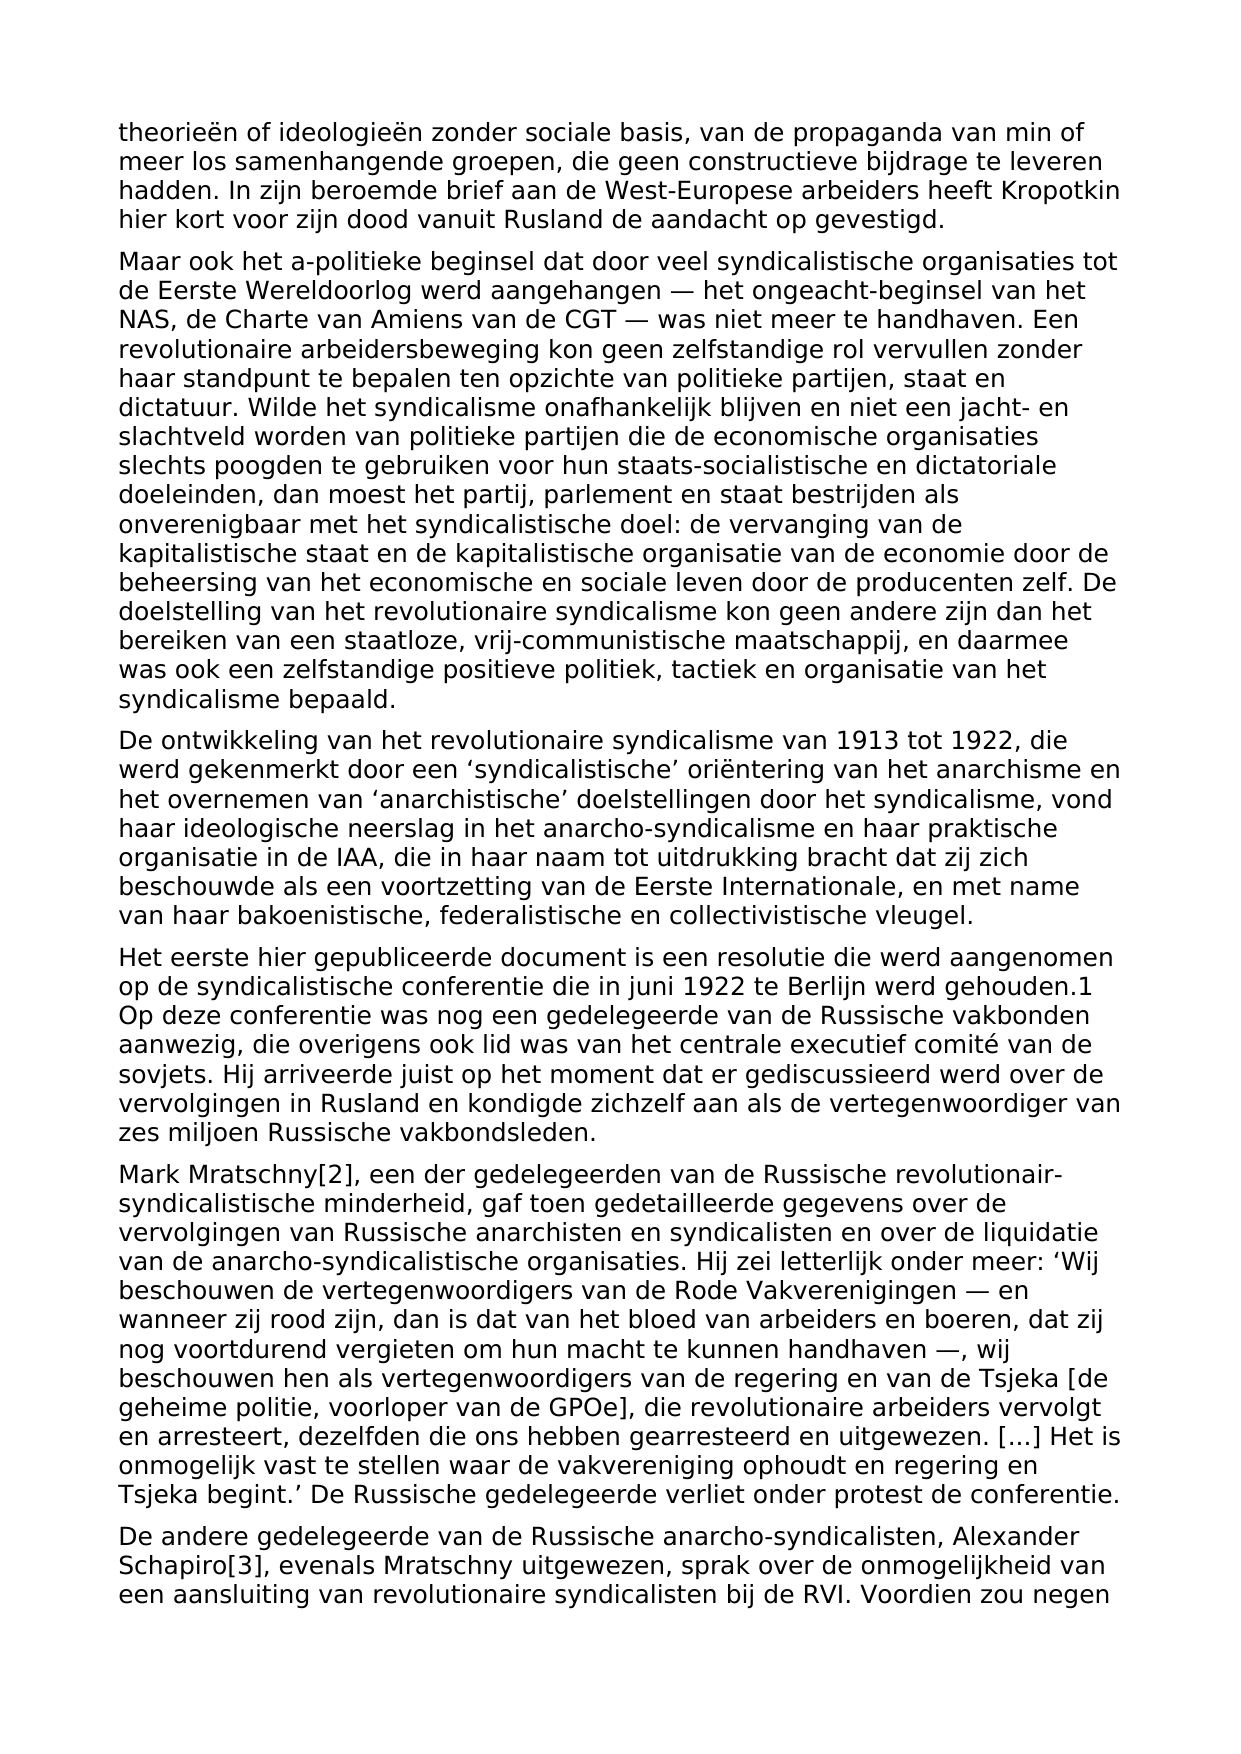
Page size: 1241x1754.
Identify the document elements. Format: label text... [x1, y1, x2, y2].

text De ontwikkeling van het revolutionaire syndicalisme van 1913 tot 1922, die werd gekenmerkt door een ‘syndicalistische’ oriëntering van het anarchisme en het overnemen van ‘anarchistische’ doelstellingen door het syndicalisme, vond haar ideologische neerslag in het anarcho-syndicalisme en haar praktische organisatie in de IAA, die in haar naam tot uitdrukking bracht dat zij zich beschouwde als een voortzetting van de Eerste Internationale, en met name van haar bakoenistische, federalistische en collectivistische vleugel. [118, 726, 1122, 931]
text De andere gedelegeerde van de Russische anarcho-syndicalisten, Alexander Schapiro[3], evenals Mratschny uitgewezen, sprak over de onmogelijkheid van een aansluiting van revolutionaire syndicalisten bij de RVI. Voordien zou negen [118, 1522, 1122, 1610]
text Maar ook het a-politieke beginsel dat door veel syndicalistische organisaties tot de Eerste Wereldoorlog werd aangehangen — het ongeacht-beginsel van het NAS, de Charte van Amiens van de CGT — was niet meer te handhaven. Een revolutionaire arbeidersbeweging kon geen zelfstandige rol vervullen zonder haar standpunt te bepalen ten opzichte van politieke partijen, staat en dictatuur. Wilde het syndicalisme onafhankelijk blijven en niet een jacht- en slachtveld worden van politieke partijen die de economische organisaties slechts poogden te gebruiken voor hun staats-socialistische en dictatoriale doeleinden, dan moest het partij, parlement en staat bestrijden als onverenigbaar met het syndicalistische doel: de vervanging van de kapitalistische staat en de kapitalistische organisatie van de economie door de beheersing van het economische en sociale leven door de producenten zelf. De doelstelling van het revolutionaire syndicalisme kon geen andere zijn dan het bereiken van een staatloze, vrij-communistische maatschappij, en daarmee was ook een zelfstandige positieve politiek, tactiek en organisatie van het syndicalisme bepaald. [118, 247, 1122, 714]
text Het eerste hier gepubliceerde document is een resolutie die werd aangenomen op de syndicalistische conferentie die in juni 1922 te Berlijn werd gehouden.1 Op deze conferentie was nog een gedelegeerde van de Russische vakbonden aanwezig, die overigens ook lid was van het centrale executief comité van de sovjets. Hij arriveerde juist op het moment dat er gediscussieerd werd over de vervolgingen in Rusland en kondigde zichzelf aan als de vertegenwoordiger van zes miljoen Russische vakbondsleden. [118, 943, 1122, 1147]
text theorieën of ideologieën zonder sociale basis, van de propaganda van min of meer los samenhangende groepen, die geen constructieve bijdrage te leveren hadden. In zijn beroemde brief aan de West-Europese arbeiders heeft Kropotkin hier kort voor zijn dood vanuit Rusland de aandacht op gevestigd. [118, 118, 1122, 235]
text Mark Mratschny[2], een der gedelegeerden van de Russische revolutionair-syndicalistische minderheid, gaf toen gedetailleerde gegevens over de vervolgingen van Russische anarchisten en syndicalisten en over de liquidatie van de anarcho-syndicalistische organisaties. Hij zei letterlijk onder meer: ‘Wij beschouwen de vertegenwoordigers van de Rode Vakverenigingen — en wanneer zij rood zijn, dan is dat van het bloed van arbeiders en boeren, dat zij nog voortdurend vergieten om hun macht te kunnen handhaven —, wij beschouwen hen als vertegenwoordigers van de regering en van de Tsjeka [de geheime politie, voorloper van de GPOe], die revolutionaire arbeiders vervolgt en arresteert, dezelfden die ons hebben gearresteerd en uitgewezen. [...] Het is onmogelijk vast te stellen waar de vakvereniging ophoudt en regering en Tsjeka begint.’ De Russische gedelegeerde verliet onder protest de conferentie. [118, 1160, 1122, 1510]
